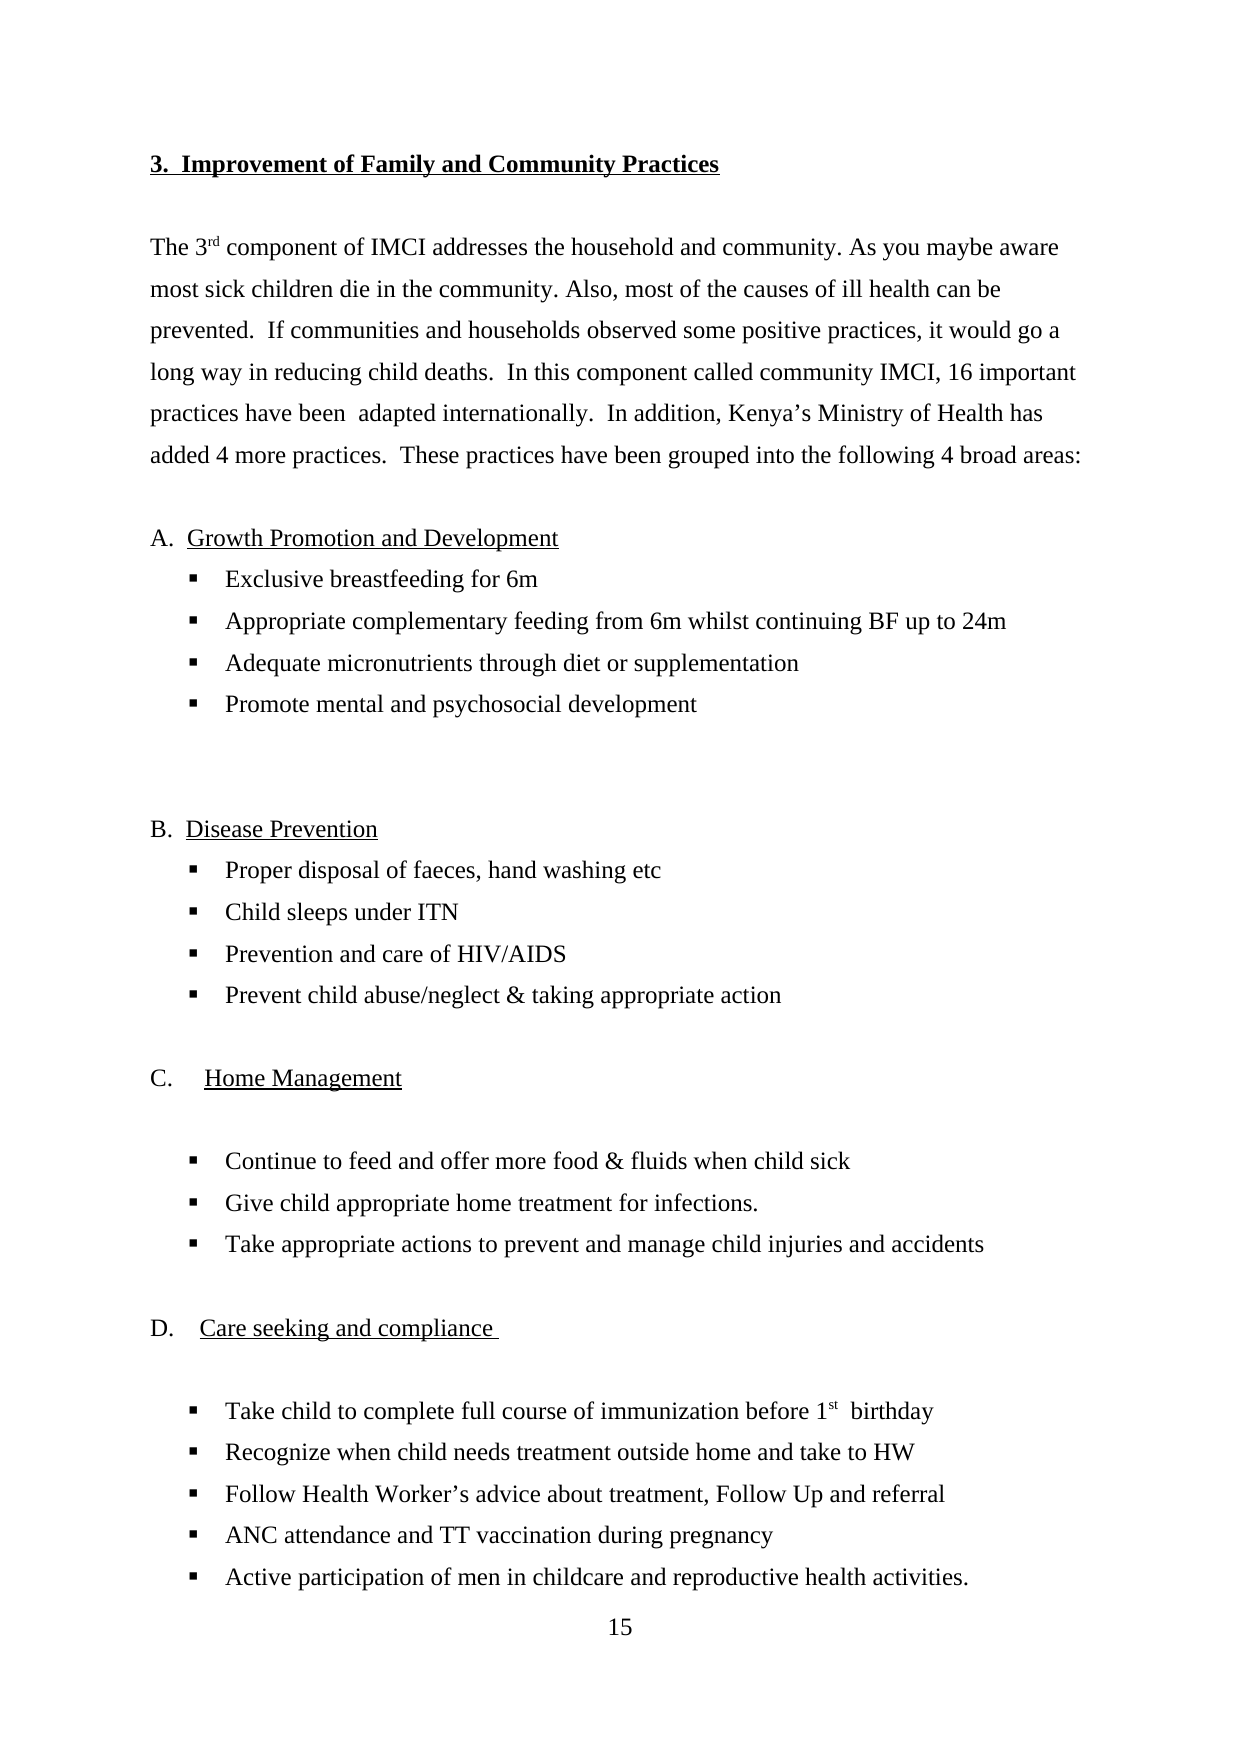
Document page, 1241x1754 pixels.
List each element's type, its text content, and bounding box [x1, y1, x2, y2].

list Follow Health Worker’s advice about treatment, Follow Up and referral [187, 1480, 1090, 1508]
list ANC attendance and TT vaccination during pregnancy [187, 1522, 1090, 1549]
list Appropriate complementary feeding from 6m whilst continuing BF up to 24m [187, 607, 1090, 635]
list Prevent child abuse/neglect & taking appropriate action [187, 981, 1090, 1009]
list Promote mental and psychosocial development [187, 690, 1090, 718]
list Take child to complete full course of immunization before 1st birthday [187, 1397, 1090, 1424]
text B. Disease Prevention [150, 815, 1090, 843]
list Active participation of men in childcare and reproductive health activities. [187, 1563, 1090, 1591]
list Continue to feed and offer more food & fluids when child sick [187, 1147, 1090, 1175]
list Give child appropriate home treatment for infections. [187, 1189, 1090, 1217]
text C. Home Management [150, 1064, 1090, 1092]
list Exclusive breastfeeding for 6m [187, 566, 1090, 593]
list Child sleeps under ITN [187, 898, 1090, 926]
list Adequate micronutrients through diet or supplementation [187, 649, 1090, 676]
text A. Growth Promotion and Development [150, 524, 1090, 552]
list Proper disposal of faeces, hand washing etc [187, 857, 1090, 884]
text The 3rd component of IMCI addresses the household and community. As you maybe aware most sick children die in the community. Also, most of the causes of ill health can be prevented. If communities and households observed some positive practices, it would go a long way in reducing child deaths. In this component called community IMCI, 16 important practices have been adapted internationally. In addition, Kenya’s Ministry of Health has added 4 more practices. These practices have been grouped into the following 4 broad areas: [150, 233, 1090, 469]
text D. Care seeking and compliance [150, 1314, 1090, 1341]
list Prevention and care of HIV/AIDS [187, 940, 1090, 967]
text 3. Improvement of Family and Community Practices [150, 150, 1090, 178]
list Take appropriate actions to prevent and manage child injuries and accidents [187, 1231, 1090, 1258]
list Recognize when child needs treatment outside home and take to HW [187, 1438, 1090, 1466]
